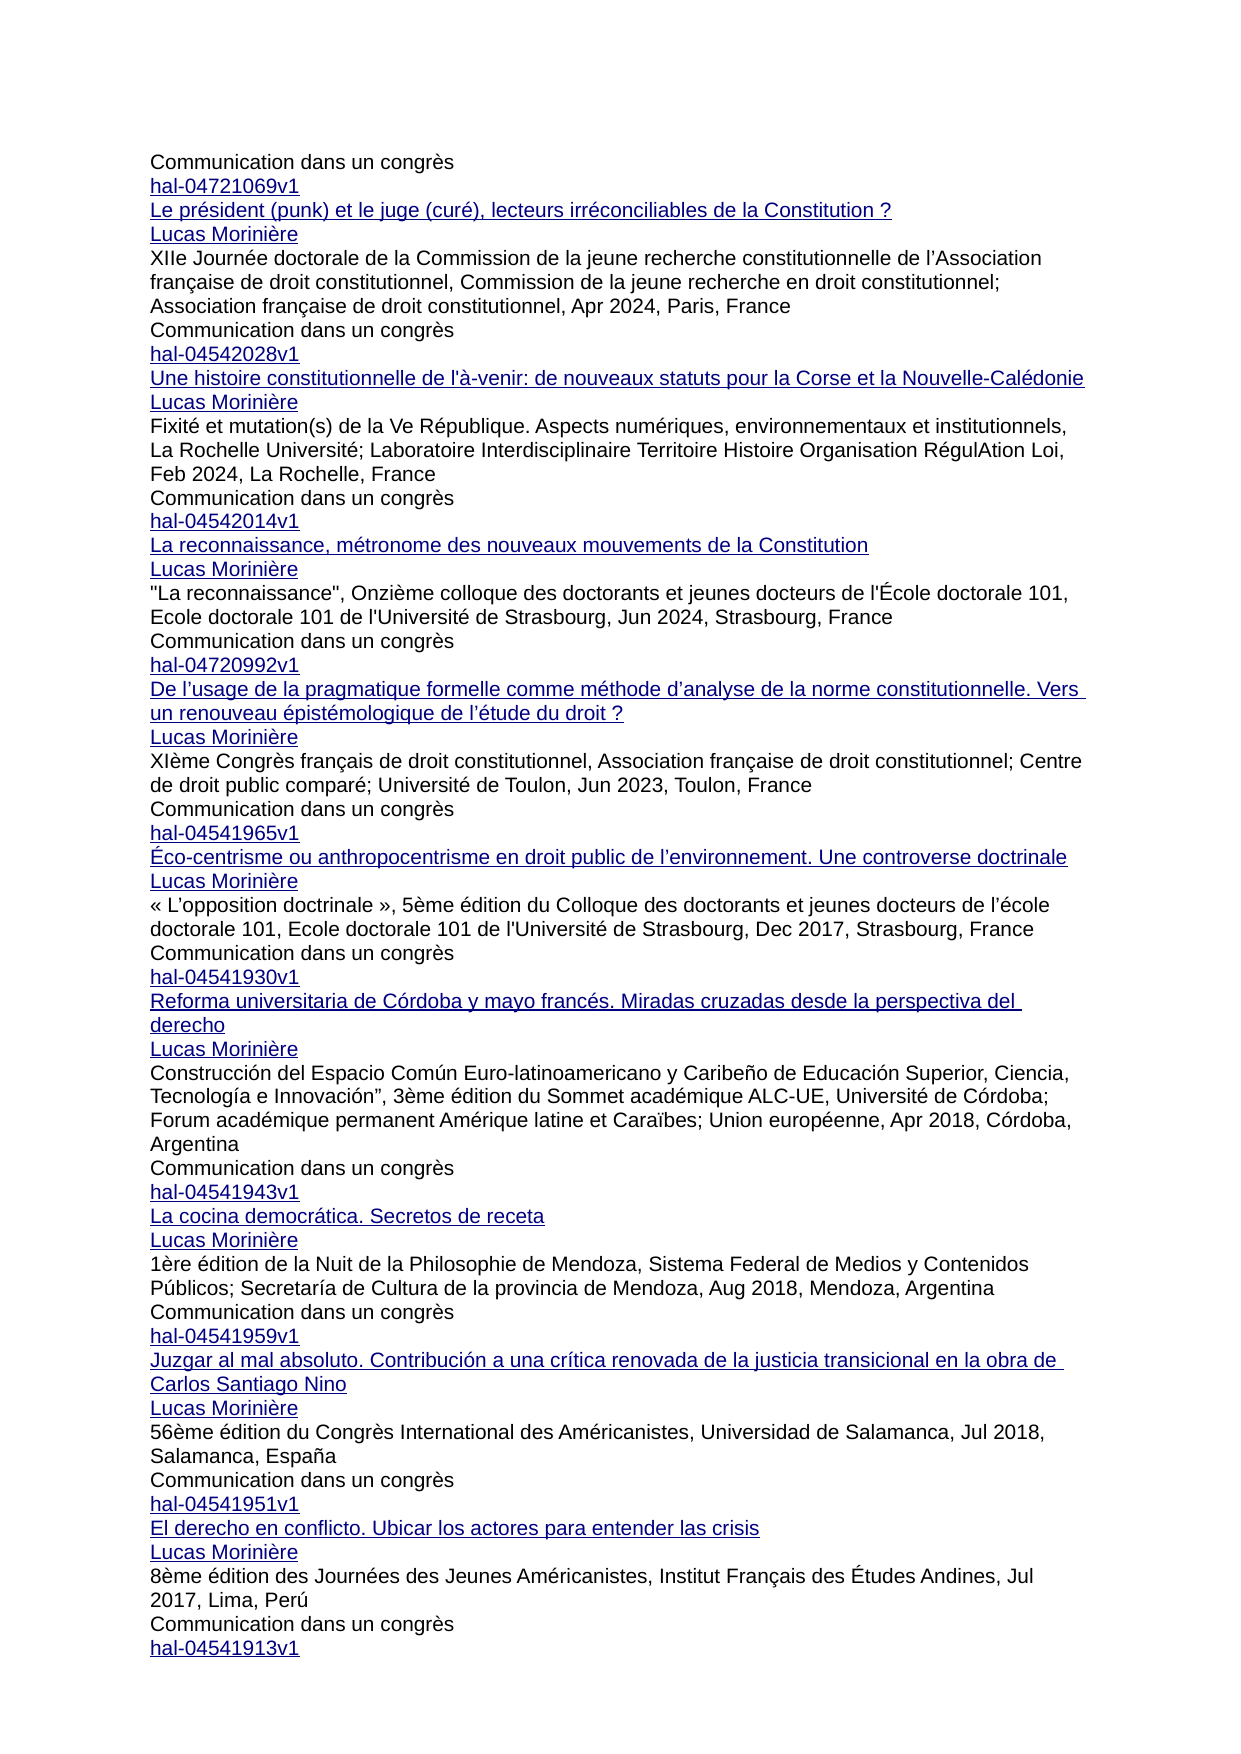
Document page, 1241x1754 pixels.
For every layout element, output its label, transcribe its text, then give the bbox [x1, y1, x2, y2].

table_cell Communication dans un congrès hal-04721069v1 [150, 150, 1090, 198]
table_cell La reconnaissance, métronome des nouveaux mouvements de la Constitution Lucas Morinière "La reconnaissance", Onzième colloque des doctorants et jeunes docteurs de l'École doctorale 101, Ecole doctorale 101 de l'Université de Strasbourg, Jun 2024, Strasbourg, France Communication dans un congrès hal-04720992v1 [150, 533, 1090, 677]
table_cell El derecho en conflicto. Ubicar los actores para entender las crisis Lucas Morinière 8ème édition des Journées des Jeunes Américanistes, Institut Français des Études Andines, Jul 2017, Lima, Perú Communication dans un congrès hal-04541913v1 [150, 1516, 1090, 1659]
table_cell De l’usage de la pragmatique formelle comme méthode d’analyse de la norme constitutionnelle. Vers un renouveau épistémologique de l’étude du droit ? Lucas Morinière XIème Congrès français de droit constitutionnel, Association française de droit constitutionnel; Centre de droit public comparé; Université de Toulon, Jun 2023, Toulon, France Communication dans un congrès hal-04541965v1 [150, 677, 1090, 845]
table_cell La cocina democrática. Secretos de receta Lucas Morinière 1ère édition de la Nuit de la Philosophie de Mendoza, Sistema Federal de Medios y Contenidos Públicos; Secretaría de Cultura de la provincia de Mendoza, Aug 2018, Mendoza, Argentina Communication dans un congrès hal-04541959v1 [150, 1204, 1090, 1348]
table_cell Juzgar al mal absoluto. Contribución a una crítica renovada de la justicia transicional en la obra de Carlos Santiago Nino Lucas Morinière 56ème édition du Congrès International des Américanistes, Universidad de Salamanca, Jul 2018, Salamanca, España Communication dans un congrès hal-04541951v1 [150, 1348, 1090, 1516]
table_cell Reforma universitaria de Córdoba y mayo francés. Miradas cruzadas desde la perspectiva del derecho Lucas Morinière Construcción del Espacio Común Euro-latinoamericano y Caribeño de Educación Superior, Ciencia, Tecnología e Innovación”, 3ème édition du Sommet académique ALC-UE, Université de Córdoba; Forum académique permanent Amérique latine et Caraïbes; Union européenne, Apr 2018, Córdoba, Argentina Communication dans un congrès hal-04541943v1 [150, 989, 1090, 1204]
table_cell Éco-centrisme ou anthropocentrisme en droit public de l’environnement. Une controverse doctrinale Lucas Morinière « L’opposition doctrinale », 5ème édition du Colloque des doctorants et jeunes docteurs de l’école doctorale 101, Ecole doctorale 101 de l'Université de Strasbourg, Dec 2017, Strasbourg, France Communication dans un congrès hal-04541930v1 [150, 845, 1090, 988]
table_cell Le président (punk) et le juge (curé), lecteurs irréconciliables de la Constitution ? Lucas Morinière XIIe Journée doctorale de la Commission de la jeune recherche constitutionnelle de l’Association française de droit constitutionnel, Commission de la jeune recherche en droit constitutionnel; Association française de droit constitutionnel, Apr 2024, Paris, France Communication dans un congrès hal-04542028v1 [150, 198, 1090, 366]
table_cell Une histoire constitutionnelle de l'à-venir: de nouveaux statuts pour la Corse et la Nouvelle-Calédonie Lucas Morinière Fixité et mutation(s) de la Ve République. Aspects numériques, environnementaux et institutionnels, La Rochelle Université; Laboratoire Interdisciplinaire Territoire Histoire Organisation RégulAtion Loi, Feb 2024, La Rochelle, France Communication dans un congrès hal-04542014v1 [150, 366, 1090, 533]
